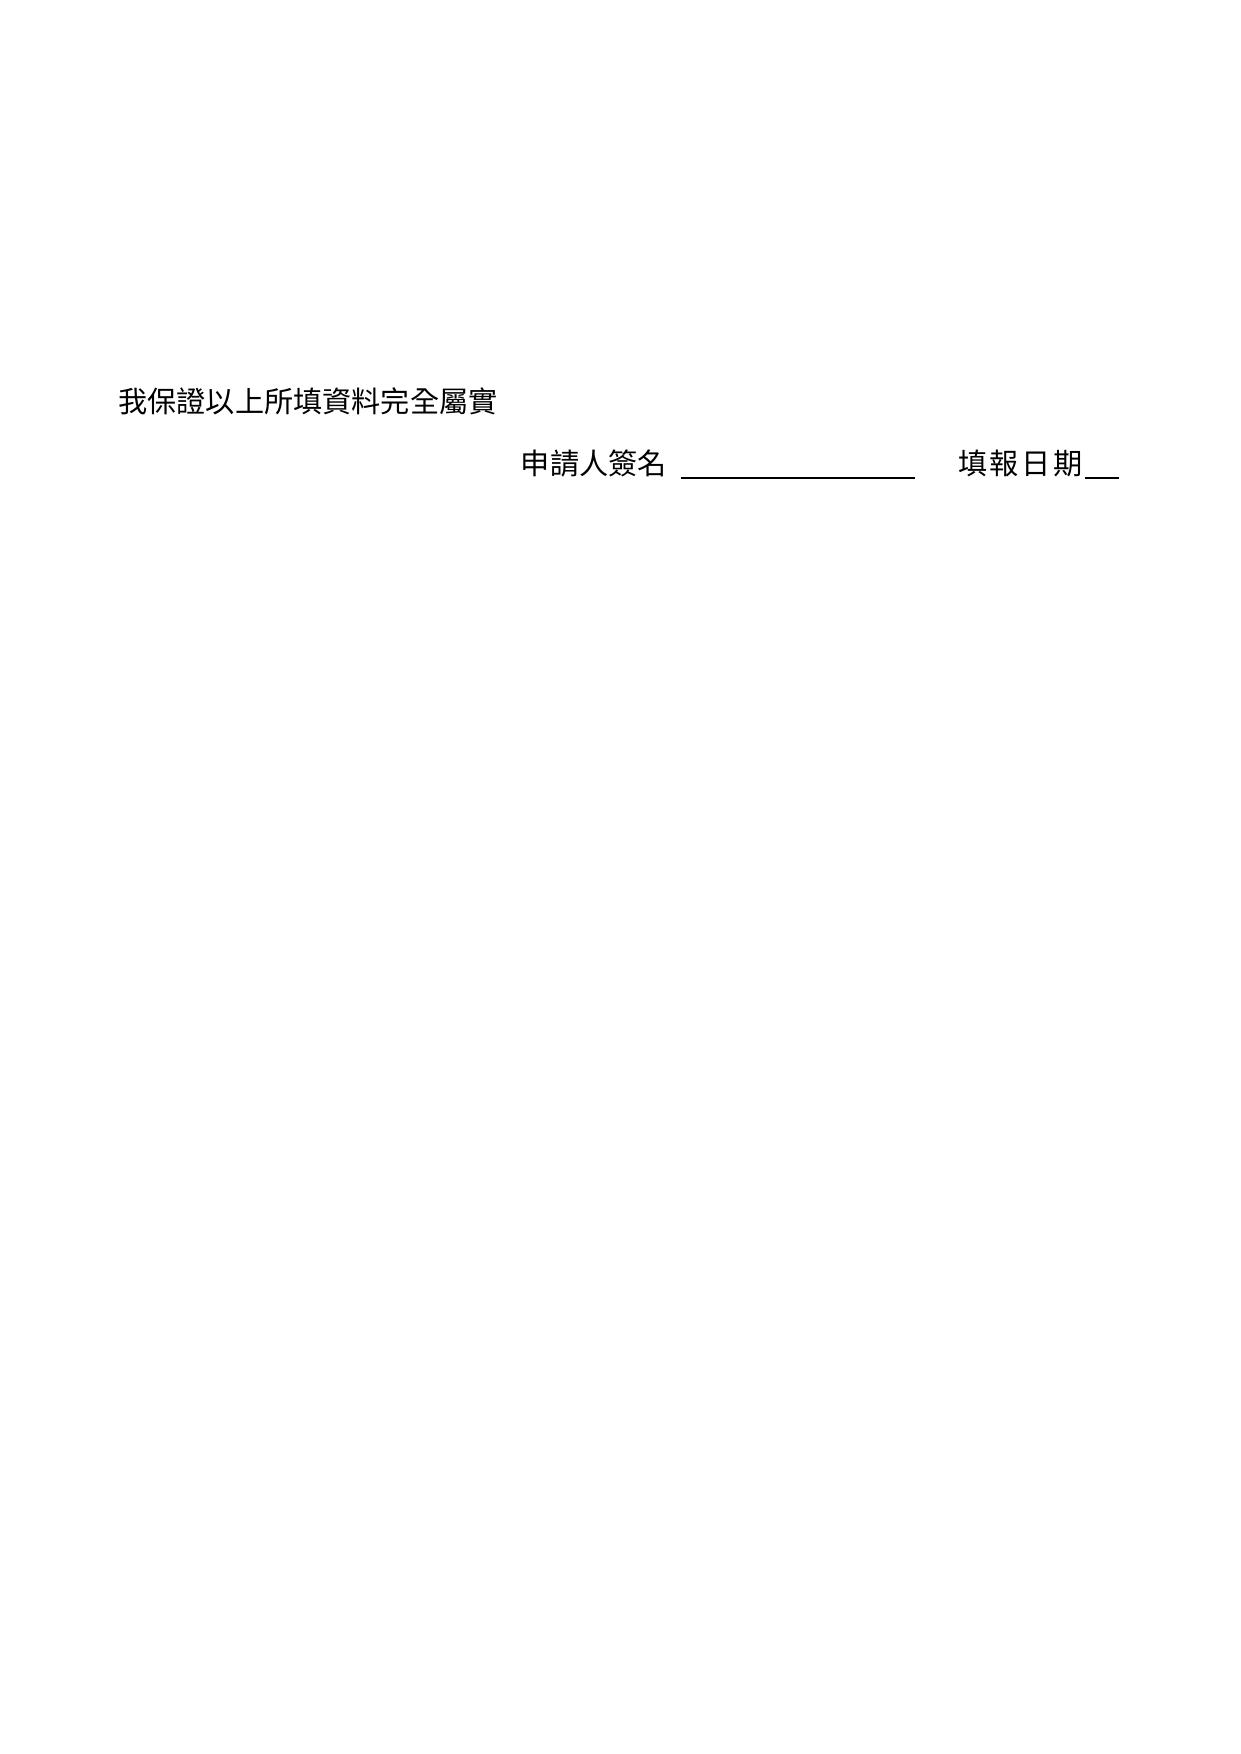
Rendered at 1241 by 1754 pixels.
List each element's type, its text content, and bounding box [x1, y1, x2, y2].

text 申請人簽名 填報日期 [118, 420, 1122, 483]
text 我保證以上所填資料完全屬實 [118, 358, 1122, 420]
